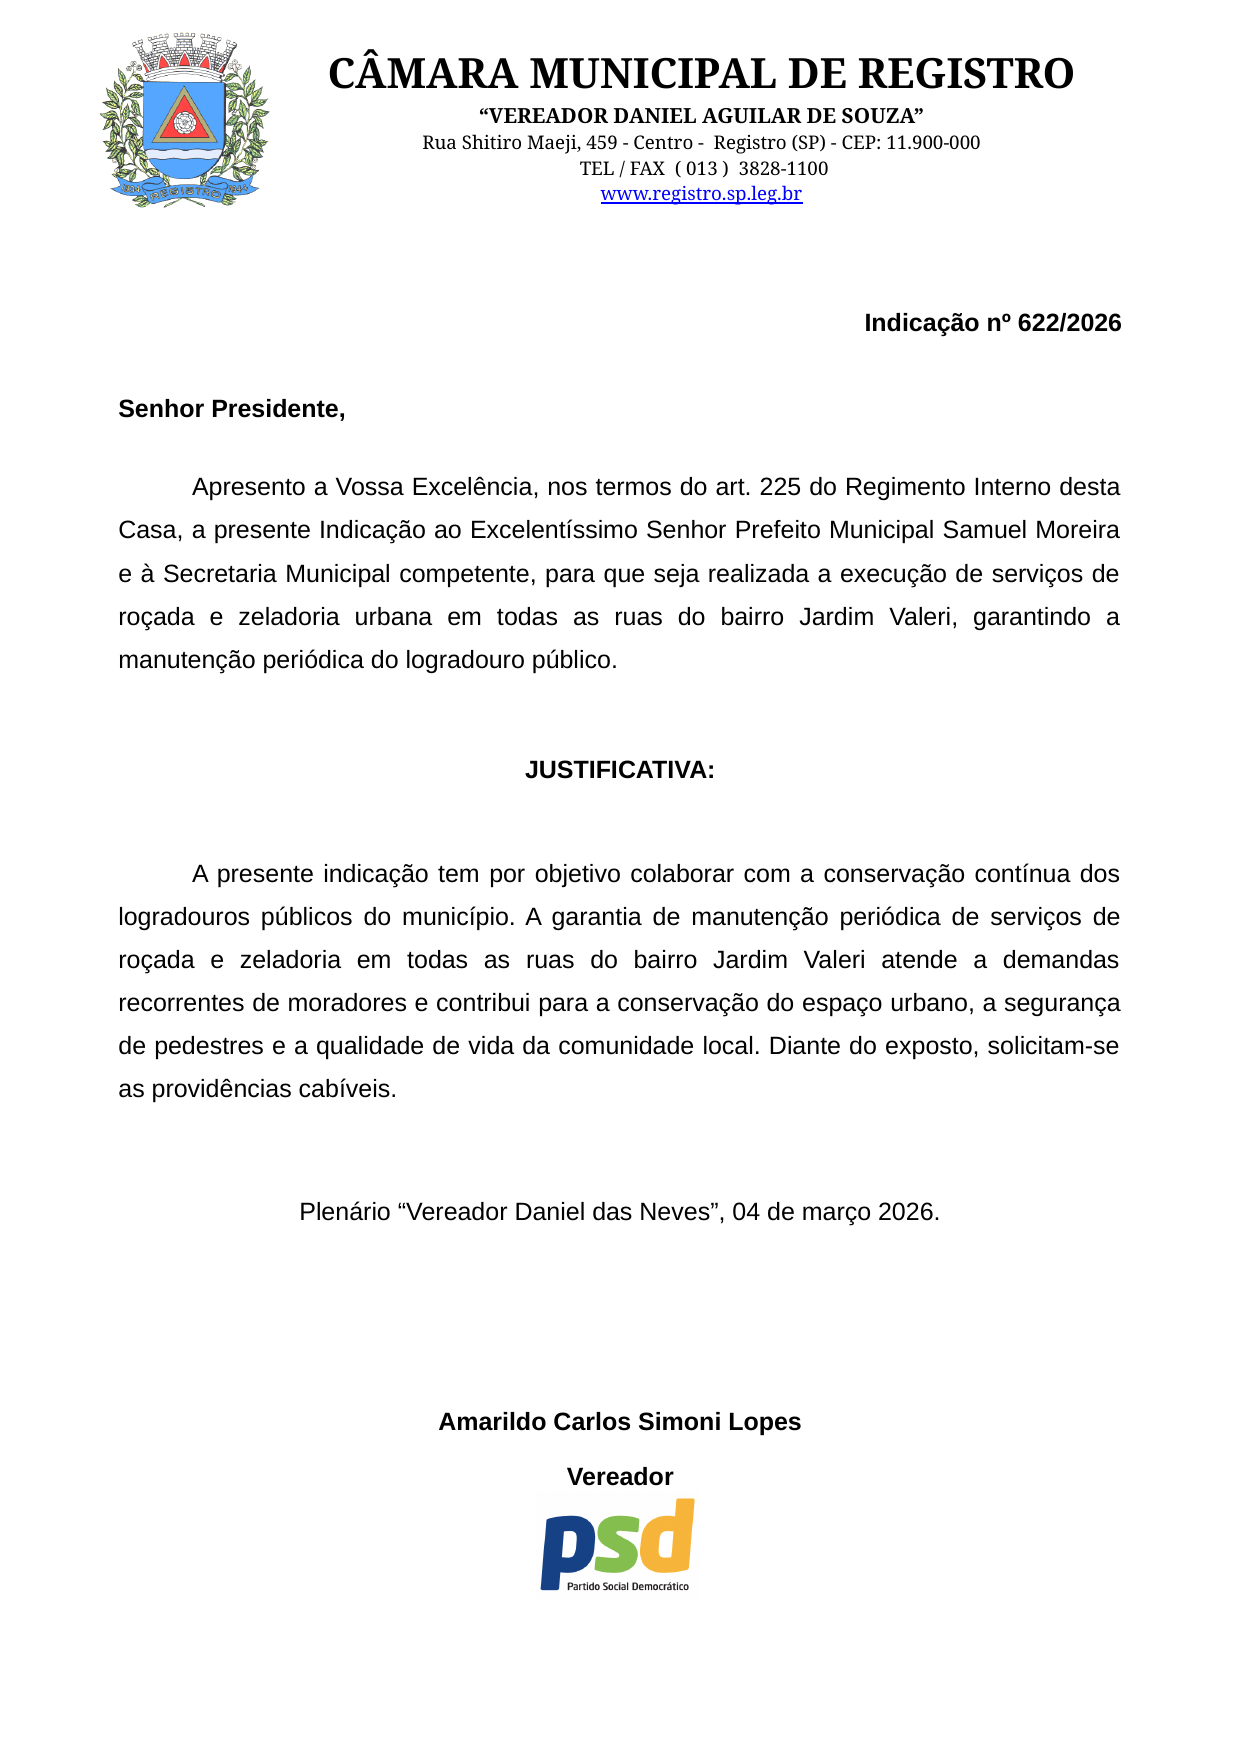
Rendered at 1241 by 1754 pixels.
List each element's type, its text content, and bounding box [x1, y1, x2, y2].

text JUSTIFICATIVA: [118, 755, 1122, 783]
text Vereador [118, 1461, 1122, 1490]
text Plenário “Vereador Daniel das Neves”, 04 de março 2026. [118, 1197, 1122, 1226]
text A presente indicação tem por objetivo colaborar com a conservação contínua dos logradouros públicos do município. A garantia de manutenção periódica de serviços de roçada e zeladoria em todas as ruas do bairro Jardim Valeri atende a demandas recorrentes de moradores e contribui para a conservação do espaço urbano, a segurança de pedestres e a qualidade de vida da comunidade local. Diante do exposto, solicitam-se as providências cabíveis. [118, 859, 1122, 1103]
text Apresento a Vossa Excelência, nos termos do art. 225 do Regimento Interno desta Casa, a presente Indicação ao Excelentíssimo Senhor Prefeito Municipal Samuel Moreira e à Secretaria Municipal competente, para que seja realizada a execução de serviços de roçada e zeladoria urbana em todas as ruas do bairro Jardim Valeri, garantindo a manutenção periódica do logradouro público. [118, 472, 1122, 673]
text Senhor Presidente, [118, 394, 1122, 423]
picture [535, 1490, 699, 1599]
text Amarildo Carlos Simoni Lopes [118, 1406, 1122, 1435]
text Indicação nº 622/2026 [118, 308, 1122, 337]
